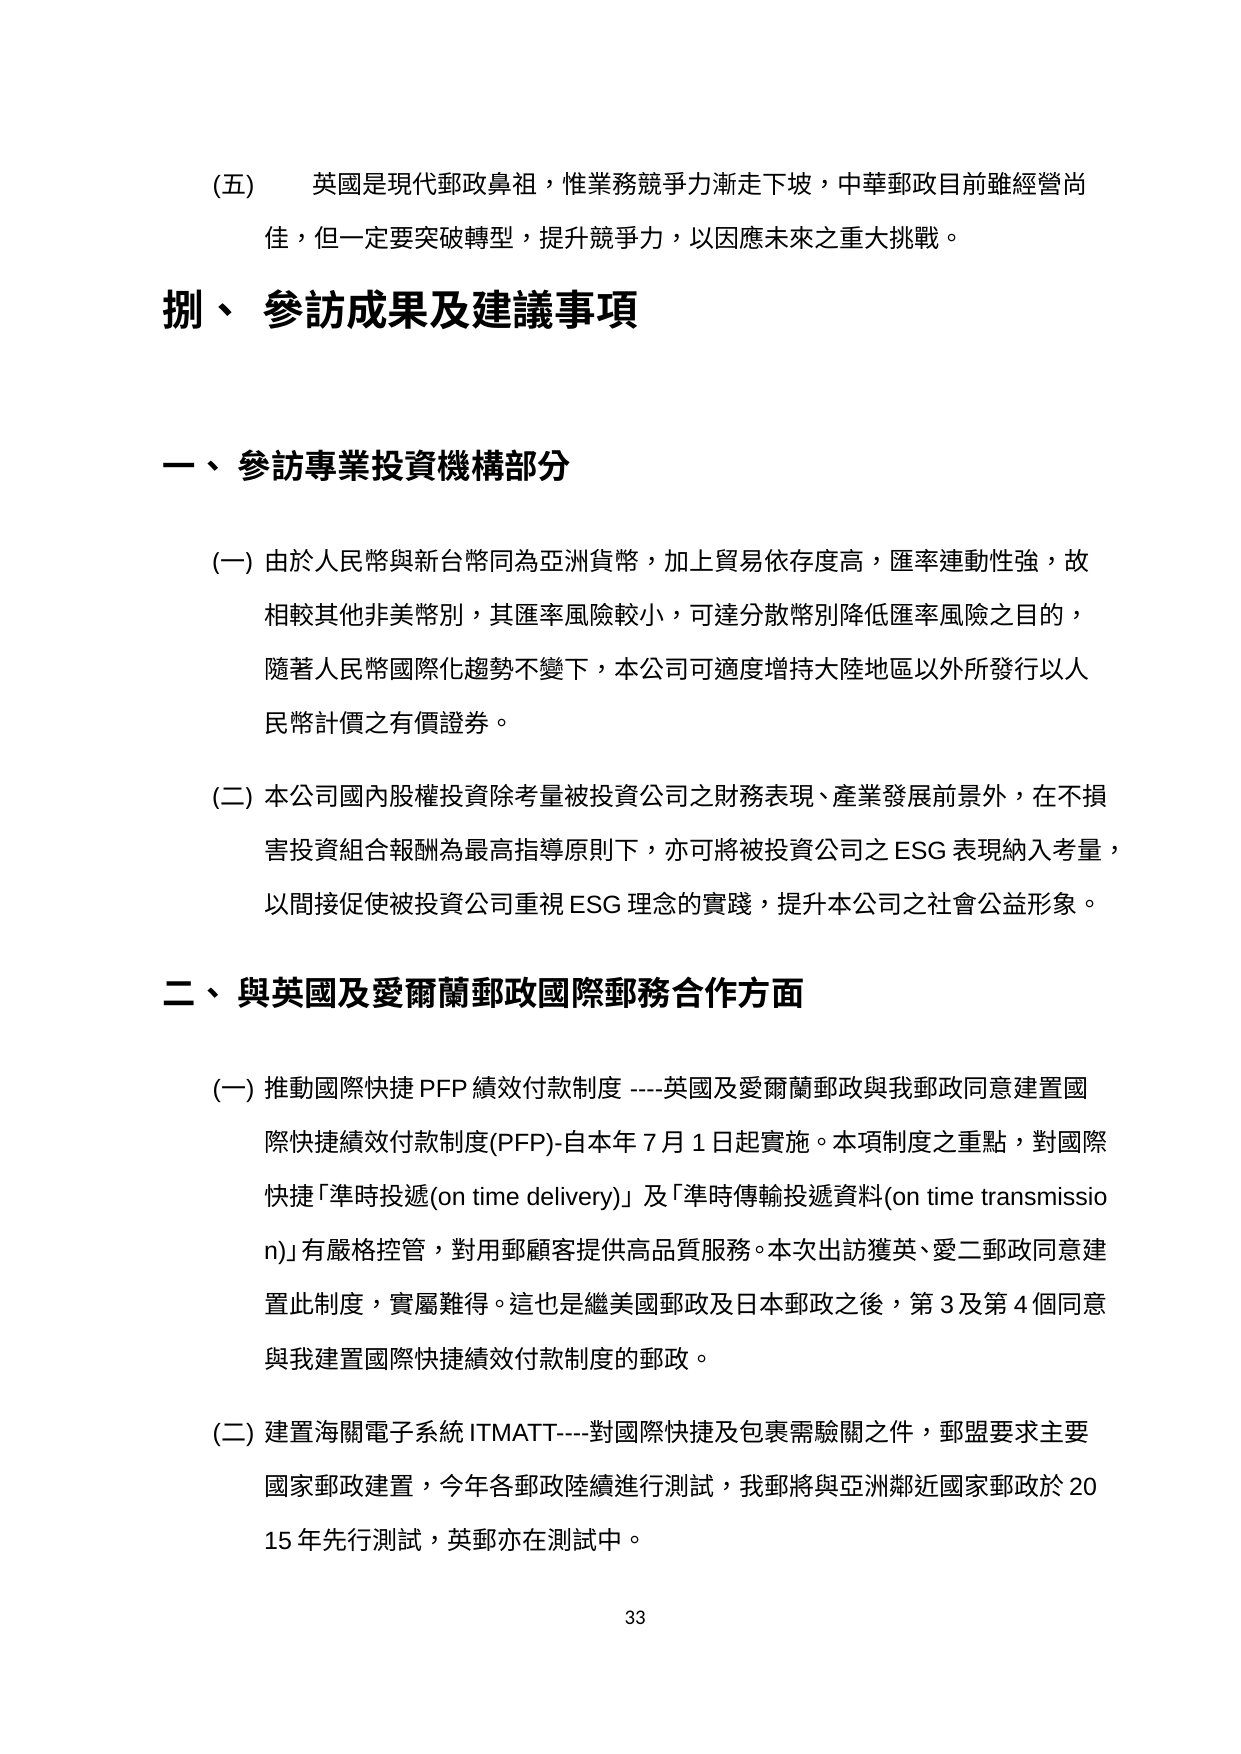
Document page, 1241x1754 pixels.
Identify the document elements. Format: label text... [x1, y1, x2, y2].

subtitle 英國是現代郵政鼻祖，惟業務競爭力漸走下坡，中華郵政目前雖經營尚佳，但一定要突破轉型，提升競爭力，以因應未來之重大挑戰。 [212, 150, 1107, 258]
subtitle 本公司國內股權投資除考量被投資公司之財務表現、產業發展前景外，在不損害投資組合報酬為最高指導原則下，亦可將被投資公司之ESG表現納入考量，以間接促使被投資公司重視ESG理念的實踐，提升本公司之社會公益形象。 [212, 762, 1107, 925]
subtitle 參訪成果及建議事項 [162, 277, 1107, 337]
subtitle 與英國及愛爾蘭郵政國際郵務合作方面 [162, 962, 1107, 1016]
subtitle 參訪專業投資機構部分 [162, 435, 1107, 489]
subtitle 建置海關電子系統ITMATT----對國際快捷及包裹需驗關之件，郵盟要求主要國家郵政建置，今年各郵政陸續進行測試，我郵將與亞洲鄰近國家郵政於2015年先行測試，英郵亦在測試中。 [212, 1398, 1107, 1560]
subtitle 推動國際快捷PFP績效付款制度 ----英國及愛爾蘭郵政與我郵政同意建置國際快捷績效付款制度(PFP)-自本年7月1日起實施。本項制度之重點，對國際快捷「準時投遞(on time delivery)」 及「準時傳輸投遞資料(on time transmission)」有嚴格控管，對用郵顧客提供高品質服務。本次出訪獲英、愛二郵政同意建置此制度，實屬難得。這也是繼美國郵政及日本郵政之後，第3及第4個同意與我建置國際快捷績效付款制度的郵政。 [212, 1054, 1107, 1379]
subtitle 由於人民幣與新台幣同為亞洲貨幣，加上貿易依存度高，匯率連動性強，故相較其他非美幣別，其匯率風險較小，可達分散幣別降低匯率風險之目的，隨著人民幣國際化趨勢不變下，本公司可適度增持大陸地區以外所發行以人民幣計價之有價證券。 [212, 527, 1107, 743]
